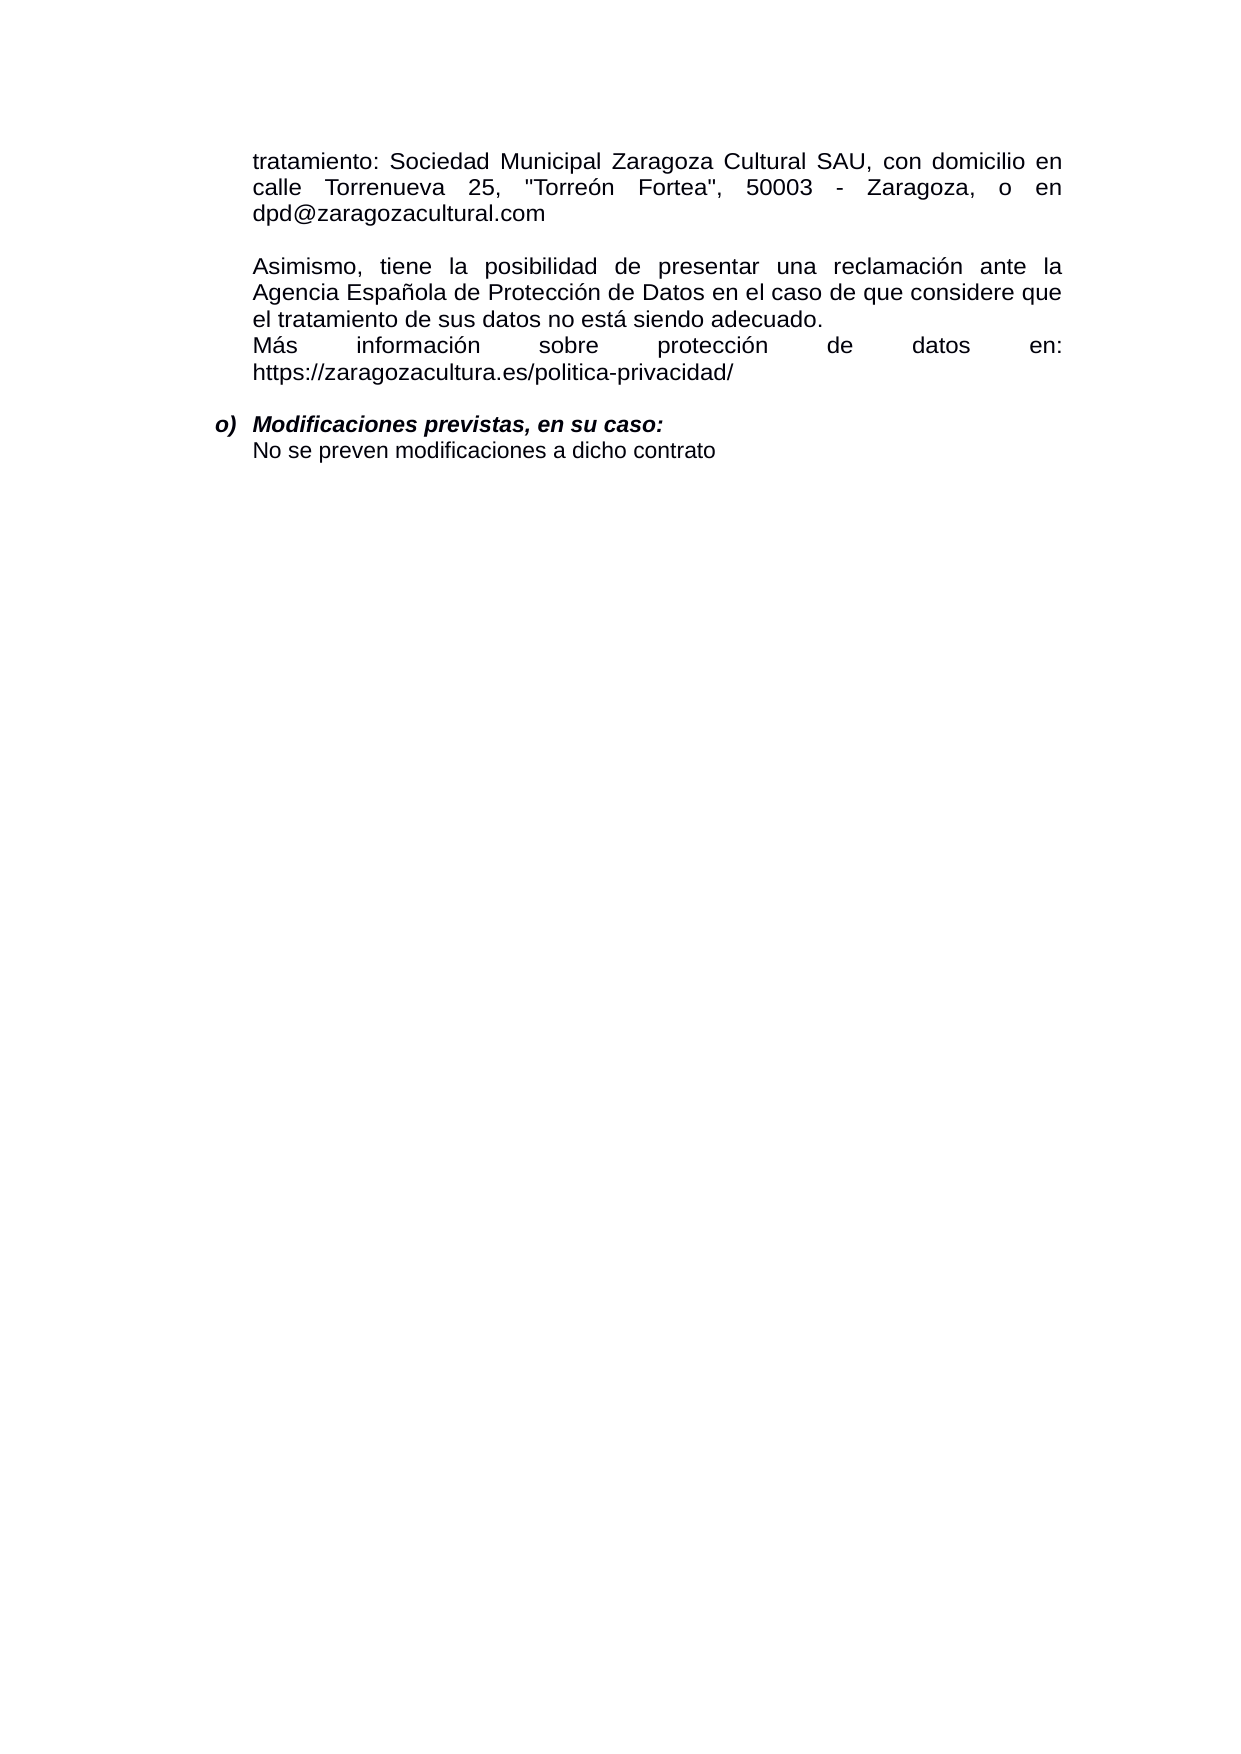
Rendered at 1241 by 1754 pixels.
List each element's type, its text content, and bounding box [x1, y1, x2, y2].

list tratamiento: Sociedad Municipal Zaragoza Cultural SAU, con domicilio en calle Torrenueva 25, "Torreón Fortea", 50003 - Zaragoza, o en dpd@zaragozacultural.com [252, 148, 1063, 227]
list Más información sobre protección de datos en: https://zaragozacultura.es/politica-privacidad/ [252, 332, 1063, 385]
list Asimismo, tiene la posibilidad de presentar una reclamación ante la Agencia Española de Protección de Datos en el caso de que considere que el tratamiento de sus datos no está siendo adecuado. [252, 253, 1063, 332]
list Modificaciones previstas, en su caso: [215, 411, 1063, 437]
list No se preven modificaciones a dicho contrato [252, 437, 1063, 464]
